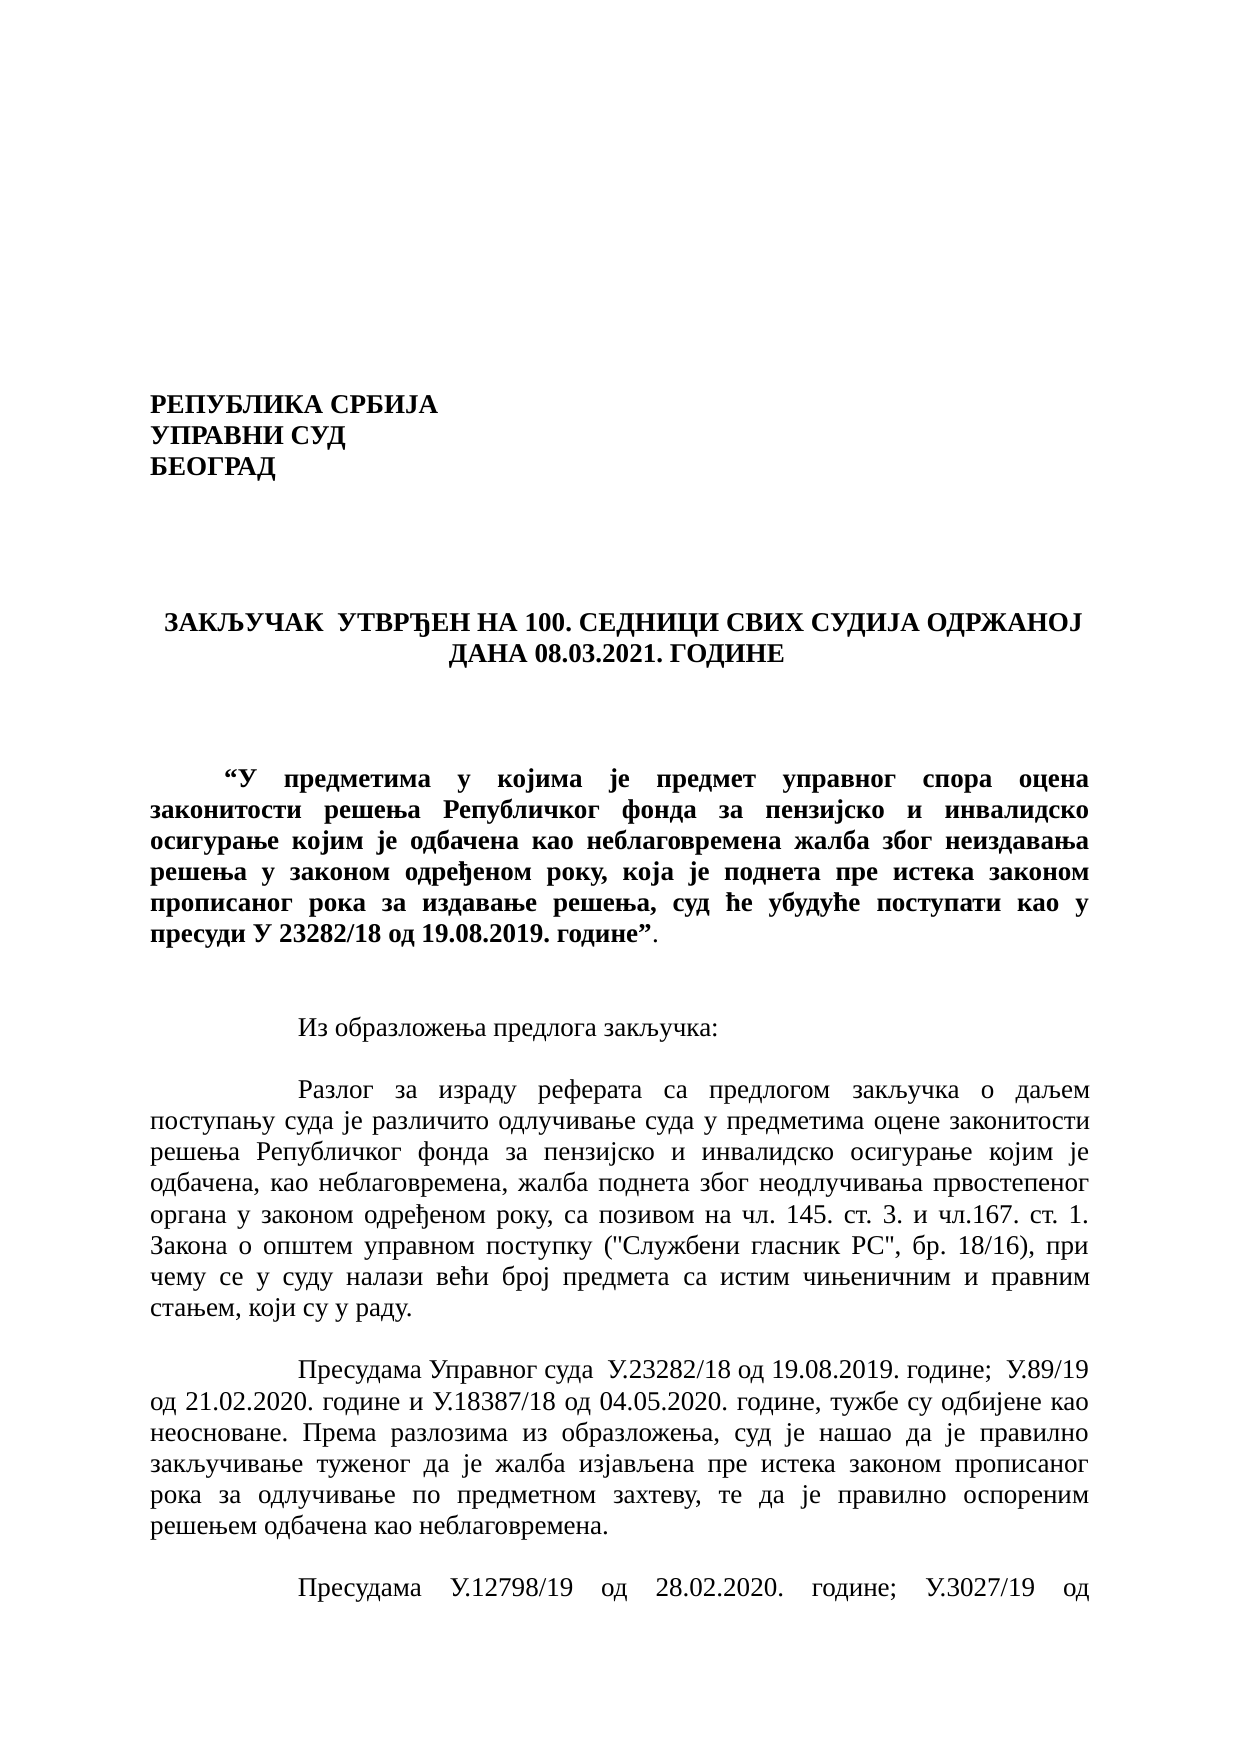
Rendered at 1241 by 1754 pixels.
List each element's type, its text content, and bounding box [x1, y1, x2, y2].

text БЕОГРАД [150, 450, 1090, 481]
text РЕПУБЛИКА СРБИЈА [150, 388, 1090, 419]
text УПРАВНИ СУД [150, 419, 1090, 450]
text Из образложења предлога закључка: [150, 1011, 1090, 1042]
text Разлог за израду реферата са предлогом закључка о даљем поступању суда је различито одлучивање суда у предметима оцене законитости решења Републичког фонда за пензијско и инвалидско осигурање којим је одбачена, као неблаговремена, жалба поднета због неодлучивања првостепеног органа у законом одређеном року, са позивом на чл. 145. ст. 3. и чл.167. ст. 1. Закона о општем управном поступку (''Службени гласник РС'', бр. 18/16), при чему се у суду налази већи број предмета са истим чињеничним и правним стањем, који су у раду. [150, 1073, 1090, 1322]
text ЗАКЉУЧАК УТВРЂЕН НА 100. СЕДНИЦИ СВИХ СУДИЈА ОДРЖАНОЈ ДАНА 08.03.2021. ГОДИНЕ [150, 606, 1090, 668]
text “У предметима у којима је предмет управног спора оцена законитости решења Републичког фонда за пензијско и инвалидско осигурање којим је одбачена као неблаговремена жалба због неиздавања решења у законом одређеном року, која је поднета пре истека законом прописаног рока за издавање решења, суд ће убудуће поступати као у пресуди У 23282/18 од 19.08.2019. године”. [150, 762, 1090, 948]
text Пресудама У.12798/19 од 28.02.2020. године; У.3027/19 од [150, 1571, 1090, 1603]
text Пресудама Управног суда У.23282/18 од 19.08.2019. године; У.89/19 од 21.02.2020. године и У.18387/18 од 04.05.2020. године, тужбе су одбијене као неосноване. Према разлозима из образложења, суд је нашао да је правилно закључивање туженог да је жалба изјављена пре истека законом прописаног рока за одлучивање по предметном захтеву, те да је правилно оспореним решењем одбачена као неблаговремена. [150, 1353, 1090, 1540]
